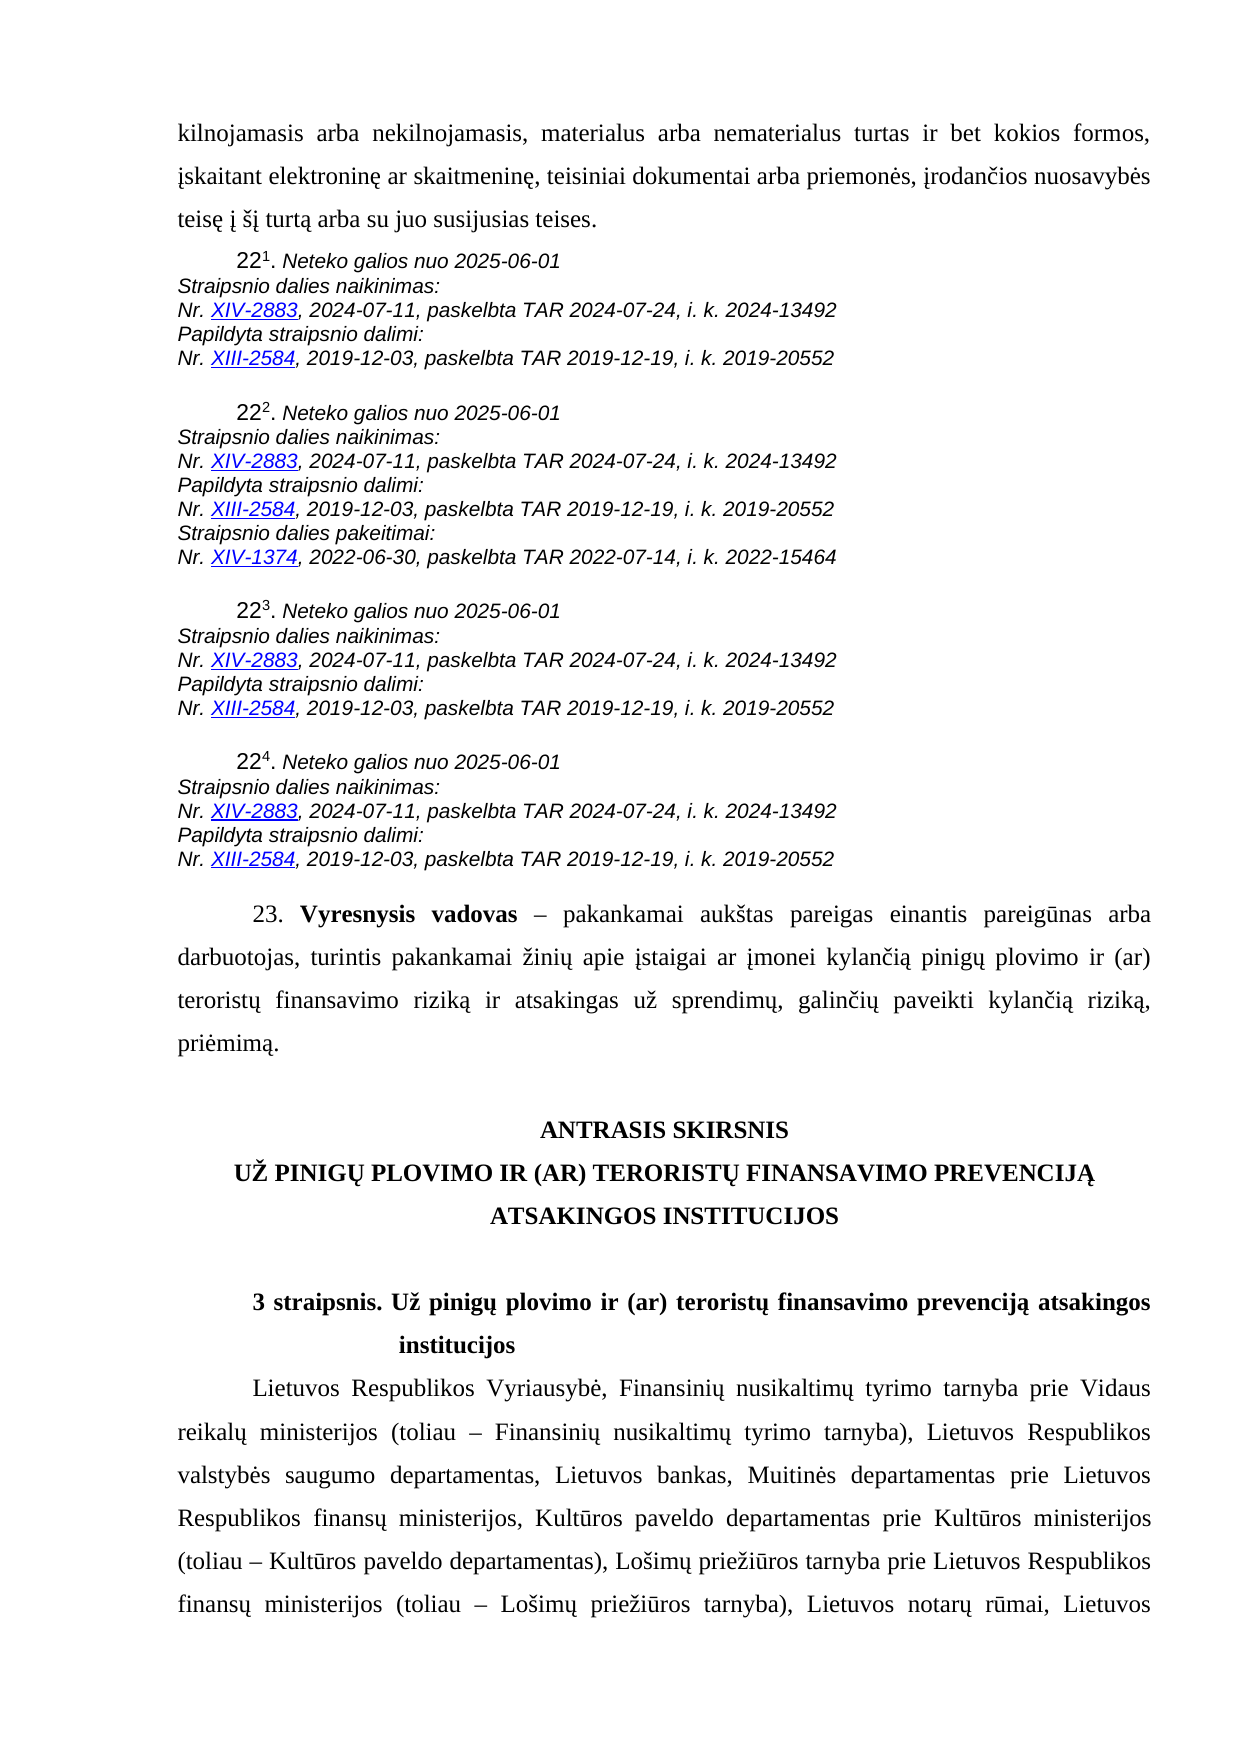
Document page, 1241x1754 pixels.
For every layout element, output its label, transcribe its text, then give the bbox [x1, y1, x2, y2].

text Papildyta straipsnio dalimi: [177, 322, 1152, 346]
text 3 straipsnis. Už pinigų plovimo ir (ar) teroristų finansavimo prevenciją atsakingos institucijos [252, 1287, 1152, 1359]
text Papildyta straipsnio dalimi: [177, 473, 1152, 497]
text Straipsnio dalies naikinimas: [177, 274, 1152, 298]
text Nr. XIV-2883, 2024-07-11, paskelbta TAR 2024-07-24, i. k. 2024-13492 [177, 648, 1152, 672]
text UŽ PINIGŲ PLOVIMO IR (ar) TERORISTŲ FINANSAVIMO PREVENCIJĄ ATSAKINGOS INSTITUCIJOS [177, 1158, 1152, 1230]
text Nr. XIII-2584, 2019-12-03, paskelbta TAR 2019-12-19, i. k. 2019-20552 [177, 696, 1152, 719]
text Nr. XIV-2883, 2024-07-11, paskelbta TAR 2024-07-24, i. k. 2024-13492 [177, 298, 1152, 322]
text Nr. XIII-2584, 2019-12-03, paskelbta TAR 2019-12-19, i. k. 2019-20552 [177, 346, 1152, 370]
text Straipsnio dalies naikinimas: [177, 425, 1152, 449]
text 23. Vyresnysis vadovas – pakankamai aukštas pareigas einantis pareigūnas arba darbuotojas, turintis pakankamai žinių apie įstaigai ar įmonei kylančią pinigų plovimo ir (ar) teroristų finansavimo riziką ir atsakingas už sprendimų, galinčių paveikti kylančią riziką, priėmimą. [177, 899, 1152, 1057]
text 221. Neteko galios nuo 2025-06-01 [177, 247, 1152, 274]
text Straipsnio dalies naikinimas: [177, 774, 1152, 798]
text 224. Neteko galios nuo 2025-06-01 [177, 748, 1152, 774]
text ANTRASIS SKIRSNIS [177, 1115, 1152, 1143]
text Nr. XIII-2584, 2019-12-03, paskelbta TAR 2019-12-19, i. k. 2019-20552 [177, 497, 1152, 521]
text 223. Neteko galios nuo 2025-06-01 [177, 597, 1152, 624]
text Nr. XIII-2584, 2019-12-03, paskelbta TAR 2019-12-19, i. k. 2019-20552 [177, 846, 1152, 870]
text 222. Neteko galios nuo 2025-06-01 [177, 398, 1152, 425]
text Straipsnio dalies pakeitimai: [177, 521, 1152, 544]
text Nr. XIV-2883, 2024-07-11, paskelbta TAR 2024-07-24, i. k. 2024-13492 [177, 449, 1152, 473]
text Lietuvos Respublikos Vyriausybė, Finansinių nusikaltimų tyrimo tarnyba prie Vidaus reikalų ministerijos (toliau – Finansinių nusikaltimų tyrimo tarnyba), Lietuvos Respublikos valstybės saugumo departamentas, Lietuvos bankas, Muitinės departamentas prie Lietuvos Respublikos finansų ministerijos, Kultūros paveldo departamentas prie Kultūros ministerijos (toliau – Kultūros paveldo departamentas), Lošimų priežiūros tarnyba prie Lietuvos Respublikos finansų ministerijos (toliau – Lošimų priežiūros tarnyba), Lietuvos notarų rūmai, Lietuvos [177, 1373, 1152, 1618]
text Nr. XIV-1374, 2022-06-30, paskelbta TAR 2022-07-14, i. k. 2022-15464 [177, 544, 1152, 568]
text Papildyta straipsnio dalimi: [177, 822, 1152, 846]
text Papildyta straipsnio dalimi: [177, 672, 1152, 696]
text kilnojamasis arba nekilnojamasis, materialus arba nematerialus turtas ir bet kokios formos, įskaitant elektroninę ar skaitmeninę, teisiniai dokumentai arba priemonės, įrodančios nuosavybės teisę į šį turtą arba su juo susijusias teises. [177, 118, 1152, 233]
text Nr. XIV-2883, 2024-07-11, paskelbta TAR 2024-07-24, i. k. 2024-13492 [177, 798, 1152, 822]
text Straipsnio dalies naikinimas: [177, 624, 1152, 648]
